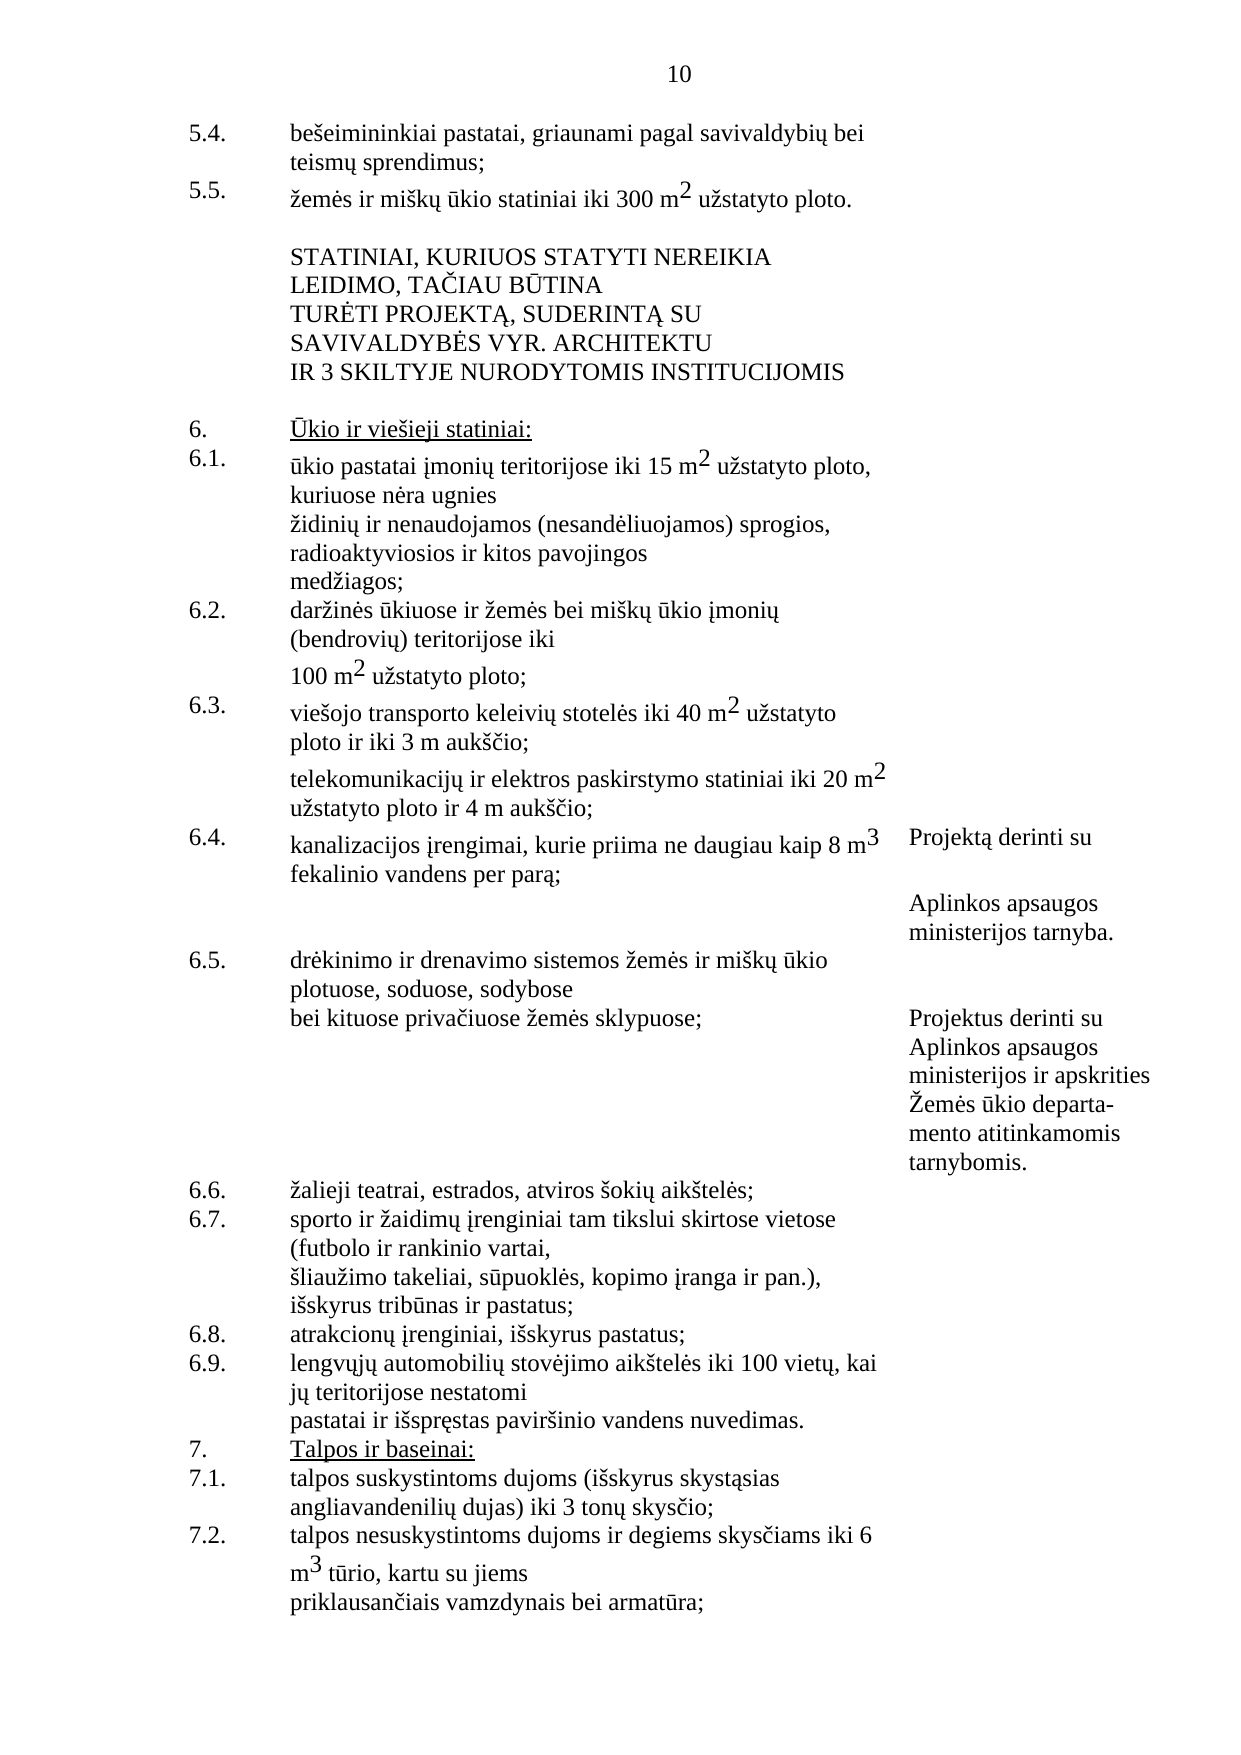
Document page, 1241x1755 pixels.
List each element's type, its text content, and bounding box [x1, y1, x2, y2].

table_cell 6.7. [177, 1204, 278, 1262]
table_cell [177, 1587, 278, 1615]
table_cell 6.3. [177, 690, 278, 756]
table_cell [279, 917, 897, 946]
table_cell [898, 1319, 1206, 1348]
table_cell [279, 1061, 897, 1089]
table_cell [177, 1262, 278, 1319]
table_cell [898, 242, 1206, 299]
table_cell [177, 1061, 278, 1089]
table_cell [898, 1176, 1206, 1204]
table_cell 6.8. [177, 1319, 278, 1348]
table_cell [898, 176, 1206, 213]
table_cell sporto ir žaidimų įrenginiai tam tikslui skirtose vietose (futbolo ir rankinio vartai, [279, 1204, 897, 1262]
table_cell Projektus derinti su [898, 1003, 1206, 1032]
table_cell [898, 566, 1206, 595]
table_cell [177, 653, 278, 690]
table_cell [898, 1463, 1206, 1521]
table_cell 6. [177, 414, 278, 443]
table_cell [898, 385, 1206, 414]
table_cell [898, 690, 1206, 756]
table_cell [177, 1003, 278, 1032]
table_cell [898, 1587, 1206, 1615]
table_cell [898, 1406, 1206, 1434]
table_cell Aplinkos apsaugos [898, 888, 1206, 917]
table_cell [898, 357, 1206, 385]
table_cell [177, 756, 278, 822]
table_cell [898, 1348, 1206, 1406]
table_cell 6.1. [177, 443, 278, 509]
table_cell viešojo transporto keleivių stotelės iki 40 m2 užstatyto ploto ir iki 3 m aukščio; [279, 690, 897, 756]
table_cell židinių ir nenaudojamos (nesandėliuojamos) sprogios, radioaktyviosios ir kitos pavojingos [279, 509, 897, 566]
table_cell bei kituose privačiuose žemės sklypuose; [279, 1003, 897, 1032]
table_cell telekomunikacijų ir elektros paskirstymo statiniai iki 20 m2 užstatyto ploto ir 4 m aukščio; [279, 756, 897, 822]
table_cell [898, 414, 1206, 443]
table_cell [898, 443, 1206, 509]
table_cell [177, 509, 278, 566]
table_cell [898, 1204, 1206, 1262]
table_cell [177, 917, 278, 946]
table_cell 6.4. [177, 822, 278, 888]
table_cell [177, 1406, 278, 1434]
table_cell [898, 946, 1206, 1003]
table_cell STATINIAI, KURIUOS STATYTI NEREIKIA LEIDIMO, TAČIAU BŪTINA [279, 242, 897, 299]
table_cell [177, 385, 278, 414]
table_cell [279, 1118, 897, 1147]
table_cell [177, 299, 278, 357]
table_cell ministerijos ir apskrities [898, 1061, 1206, 1089]
table_cell [898, 509, 1206, 566]
table_cell [898, 653, 1206, 690]
table_cell [898, 1262, 1206, 1319]
table_cell ministerijos tarnyba. [898, 917, 1206, 946]
table_cell Aplinkos apsaugos [898, 1032, 1206, 1061]
table_cell 6.5. [177, 946, 278, 1003]
table_cell [279, 1147, 897, 1176]
table_cell 6.9. [177, 1348, 278, 1406]
table_cell 7.1. [177, 1463, 278, 1521]
table_cell šliaužimo takeliai, sūpuoklės, kopimo įranga ir pan.), išskyrus tribūnas ir pastatus; [279, 1262, 897, 1319]
table_cell 5.5. [177, 176, 278, 213]
table_cell 7.2. [177, 1521, 278, 1587]
table_cell [279, 385, 897, 414]
table_cell TURĖTI PROJEKTĄ, SUDERINTĄ SU SAVIVALDYBĖS VYR. ARCHITEKTU [279, 299, 897, 357]
table_cell [898, 299, 1206, 357]
table_cell [898, 1521, 1206, 1587]
table_cell [177, 1147, 278, 1176]
table_cell [177, 566, 278, 595]
table_cell pastatai ir išspręstas paviršinio vandens nuvedimas. [279, 1406, 897, 1434]
table_cell talpos nesuskystintoms dujoms ir degiems skysčiams iki 6 m3 tūrio, kartu su jiems [279, 1521, 897, 1587]
table_cell daržinės ūkiuose ir žemės bei miškų ūkio įmonių (bendrovių) teritorijose iki [279, 595, 897, 653]
table_cell [898, 595, 1206, 653]
table_cell [177, 888, 278, 917]
table_cell [279, 1089, 897, 1118]
table_cell priklausančiais vamzdynais bei armatūra; [279, 1587, 897, 1615]
table_cell tarnybomis. [898, 1147, 1206, 1176]
table_cell Žemės ūkio departa- [898, 1089, 1206, 1118]
table_cell 100 m2 užstatyto ploto; [279, 653, 897, 690]
table_cell 5.4. [177, 118, 278, 176]
table_cell [177, 213, 278, 242]
table_cell talpos suskystintoms dujoms (išskyrus skystąsias angliavandenilių dujas) iki 3 tonų skysčio; [279, 1463, 897, 1521]
table_cell lengvųjų automobilių stovėjimo aikštelės iki 100 vietų, kai jų teritorijose nestatomi [279, 1348, 897, 1406]
table_cell kanalizacijos įrengimai, kurie priima ne daugiau kaip 8 m3 fekalinio vandens per parą; [279, 822, 897, 888]
table_cell ūkio pastatai įmonių teritorijose iki 15 m2 užstatyto ploto, kuriuose nėra ugnies [279, 443, 897, 509]
table_cell [279, 888, 897, 917]
table_cell [177, 242, 278, 299]
table_cell IR 3 SKILTYJE NURODYTOMIS INSTITUCIJOMIS [279, 357, 897, 385]
table_cell [177, 357, 278, 385]
table_cell [177, 1089, 278, 1118]
table_cell medžiagos; [279, 566, 897, 595]
table_cell [898, 756, 1206, 822]
table_cell [898, 1434, 1206, 1463]
table_cell 6.6. [177, 1176, 278, 1204]
table_cell Projektą derinti su [898, 822, 1206, 888]
table_cell [177, 1118, 278, 1147]
table_cell Ūkio ir viešieji statiniai: [279, 414, 897, 443]
table_cell 7. [177, 1434, 278, 1463]
table_cell Talpos ir baseinai: [279, 1434, 897, 1463]
table_cell bešeimininkiai pastatai, griaunami pagal savivaldybių bei teismų sprendimus; [279, 118, 897, 176]
table_cell [898, 118, 1206, 176]
table_cell žalieji teatrai, estrados, atviros šokių aikštelės; [279, 1176, 897, 1204]
table_cell mento atitinkamomis [898, 1118, 1206, 1147]
table_cell atrakcionų įrenginiai, išskyrus pastatus; [279, 1319, 897, 1348]
table_cell žemės ir miškų ūkio statiniai iki 300 m2 užstatyto ploto. [279, 176, 897, 213]
table_cell [177, 1032, 278, 1061]
table_cell 6.2. [177, 595, 278, 653]
table_cell [898, 213, 1206, 242]
table_cell [279, 213, 897, 242]
table_cell drėkinimo ir drenavimo sistemos žemės ir miškų ūkio plotuose, soduose, sodybose [279, 946, 897, 1003]
table_cell [279, 1032, 897, 1061]
